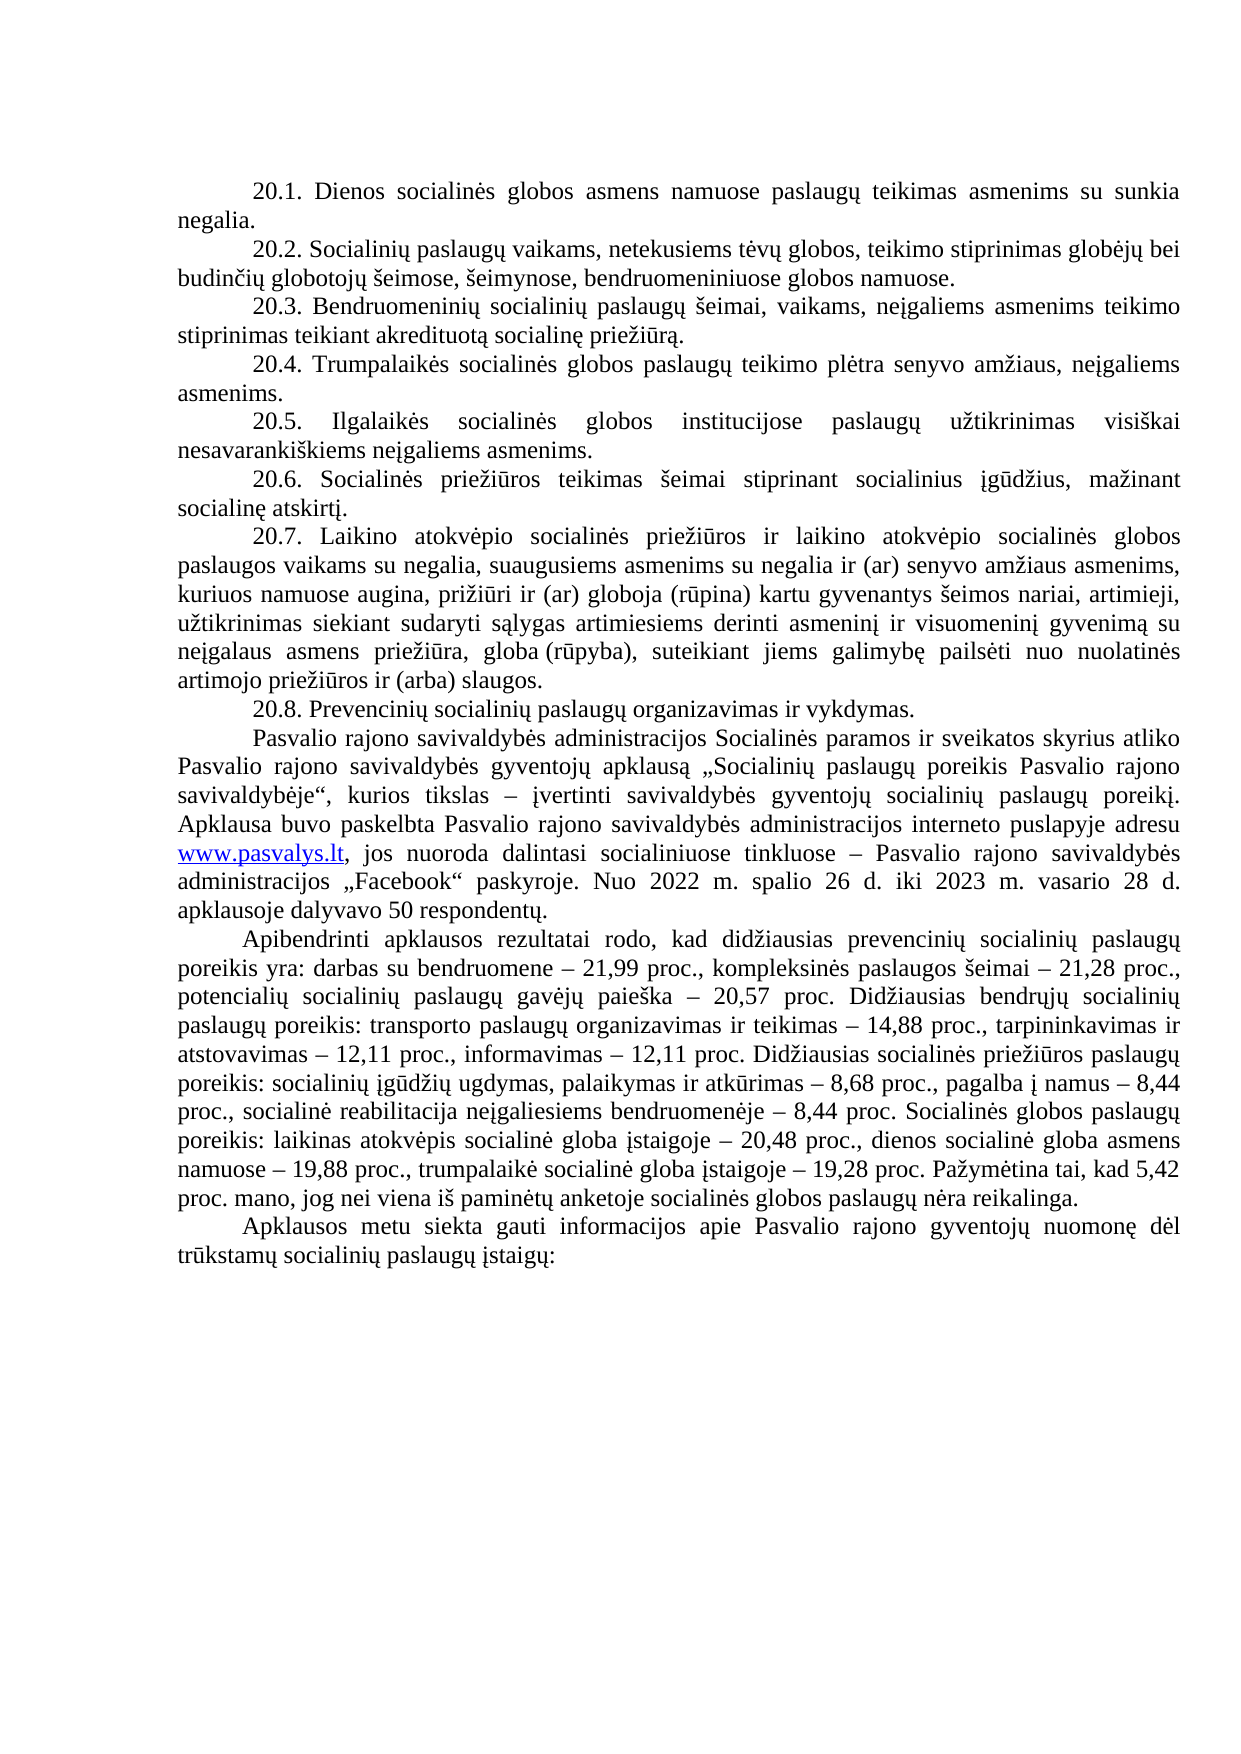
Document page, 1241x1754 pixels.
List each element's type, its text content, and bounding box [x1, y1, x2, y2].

text 20.5. Ilgalaikės socialinės globos institucijose paslaugų užtikrinimas visiškai nesavarankiškiems neįgaliems asmenims. [177, 406, 1181, 464]
text Pasvalio rajono savivaldybės administracijos Socialinės paramos ir sveikatos skyrius atliko Pasvalio rajono savivaldybės gyventojų apklausą „Socialinių paslaugų poreikis Pasvalio rajono savivaldybėje“, kurios tikslas – įvertinti savivaldybės gyventojų socialinių paslaugų poreikį. Apklausa buvo paskelbta Pasvalio rajono savivaldybės administracijos interneto puslapyje adresu www.pasvalys.lt, jos nuoroda dalintasi socialiniuose tinkluose – Pasvalio rajono savivaldybės administracijos „Facebook“ paskyroje. Nuo 2022 m. spalio 26 d. iki 2023 m. vasario 28 d. apklausoje dalyvavo 50 respondentų. [177, 723, 1181, 924]
text 20.1. Dienos socialinės globos asmens namuose paslaugų teikimas asmenims su sunkia negalia. [177, 176, 1181, 234]
text 20.2. Socialinių paslaugų vaikams, netekusiems tėvų globos, teikimo stiprinimas globėjų bei budinčių globotojų šeimose, šeimynose, bendruomeniniuose globos namuose. [177, 234, 1181, 291]
text Apibendrinti apklausos rezultatai rodo, kad didžiausias prevencinių socialinių paslaugų poreikis yra: darbas su bendruomene – 21,99 proc., kompleksinės paslaugos šeimai – 21,28 proc., potencialių socialinių paslaugų gavėjų paieška – 20,57 proc. Didžiausias bendrųjų socialinių paslaugų poreikis: transporto paslaugų organizavimas ir teikimas – 14,88 proc., tarpininkavimas ir atstovavimas – 12,11 proc., informavimas – 12,11 proc. Didžiausias socialinės priežiūros paslaugų poreikis: socialinių įgūdžių ugdymas, palaikymas ir atkūrimas – 8,68 proc., pagalba į namus – 8,44 proc., socialinė reabilitacija neįgaliesiems bendruomenėje – 8,44 proc. Socialinės globos paslaugų poreikis: laikinas atokvėpis socialinė globa įstaigoje – 20,48 proc., dienos socialinė globa asmens namuose – 19,88 proc., trumpalaikė socialinė globa įstaigoje – 19,28 proc. Pažymėtina tai, kad 5,42 proc. mano, jog nei viena iš paminėtų anketoje socialinės globos paslaugų nėra reikalinga. [177, 924, 1181, 1211]
text 20.3. Bendruomeninių socialinių paslaugų šeimai, vaikams, neįgaliems asmenims teikimo stiprinimas teikiant akredituotą socialinę priežiūrą. [177, 291, 1181, 349]
text 20.6. Socialinės priežiūros teikimas šeimai stiprinant socialinius įgūdžius, mažinant socialinę atskirtį. [177, 464, 1181, 521]
text 20.8. Prevencinių socialinių paslaugų organizavimas ir vykdymas. [177, 694, 1181, 723]
text 20.4. Trumpalaikės socialinės globos paslaugų teikimo plėtra senyvo amžiaus, neįgaliems asmenims. [177, 349, 1181, 406]
text 20.7. Laikino atokvėpio socialinės priežiūros ir laikino atokvėpio socialinės globos paslaugos vaikams su negalia, suaugusiems asmenims su negalia ir (ar) senyvo amžiaus asmenims, kuriuos namuose augina, prižiūri ir (ar) globoja (rūpina) kartu gyvenantys šeimos nariai, artimieji, užtikrinimas siekiant sudaryti sąlygas artimiesiems derinti asmeninį ir visuomeninį gyvenimą su neįgalaus asmens priežiūra, globa (rūpyba), suteikiant jiems galimybę pailsėti nuo nuolatinės artimojo priežiūros ir (arba) slaugos. [177, 521, 1181, 694]
text Apklausos metu siekta gauti informacijos apie Pasvalio rajono gyventojų nuomonę dėl trūkstamų socialinių paslaugų įstaigų: [177, 1211, 1181, 1269]
